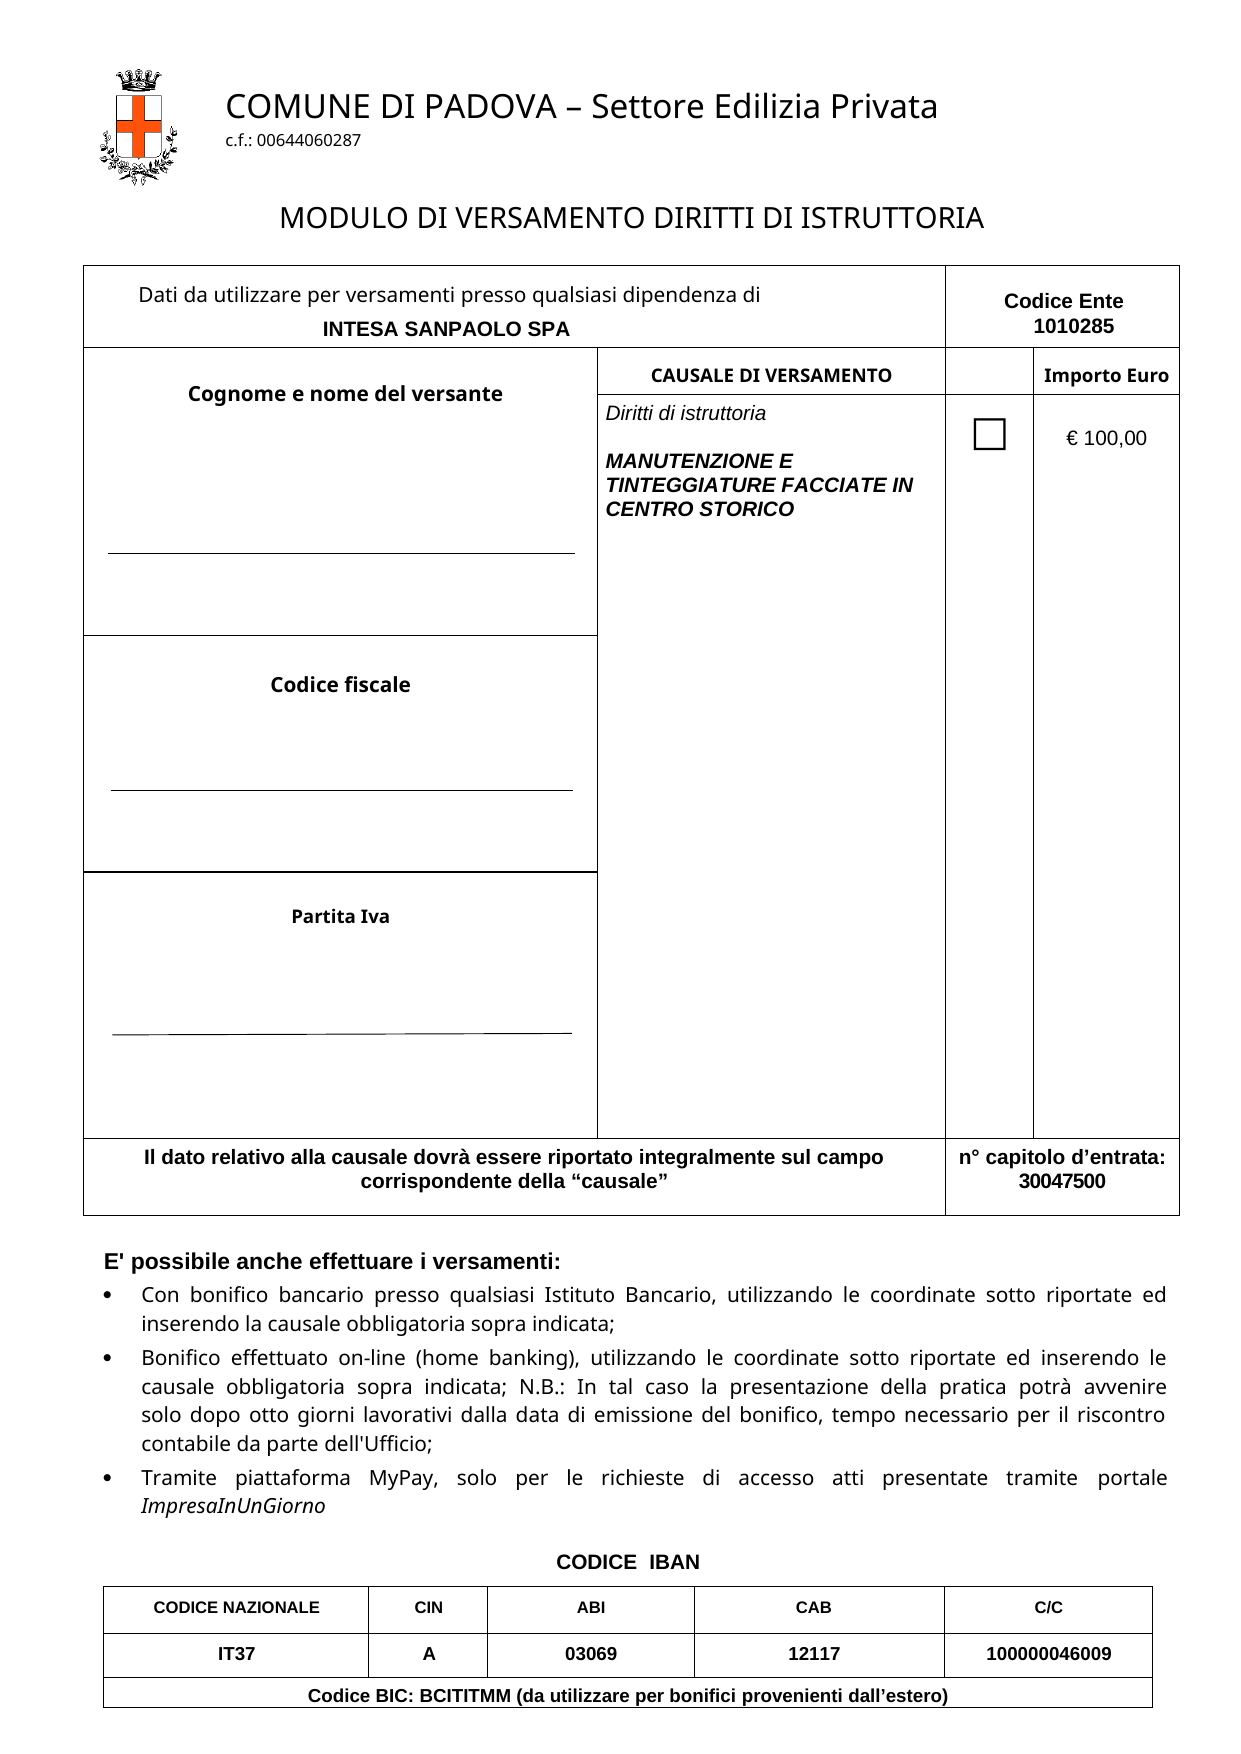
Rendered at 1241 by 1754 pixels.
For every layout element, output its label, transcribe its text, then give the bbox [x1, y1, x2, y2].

table_cell € 100,00 [1034, 395, 1179, 1138]
title COMUNE DI PADOVA – Settore Edilizia Privata [225, 83, 1180, 129]
table_cell A [369, 1634, 487, 1677]
table_header Dati da utilizzare per versamenti presso qualsiasi dipendenza di INTESA SANPAOLO SPA [84, 266, 945, 347]
picture [99, 69, 178, 186]
list Con bonifico bancario presso qualsiasi Istituto Bancario, utilizzando le coordinate sotto riportate ed inserendo la causale obbligatoria sopra indicata; [103, 1281, 1168, 1337]
text MODULO DI VERSAMENTO DIRITTI DI ISTRUTTORIA [83, 197, 1180, 237]
table_header CIN [369, 1587, 487, 1633]
table_cell □ [946, 395, 1033, 1138]
text c.f.: 00644060287 [225, 129, 1180, 152]
table_header CODICE NAZIONALE [104, 1587, 368, 1633]
subtitle E' possibile anche effettuare i versamenti: [103, 1248, 1180, 1274]
table_cell [946, 348, 1033, 394]
table_cell CAUSALE DI VERSAMENTO [598, 348, 945, 394]
table_cell Diritti di istruttoria MANUTENZIONE E TINTEGGIATURE FACCIATE IN CENTRO STORICO [598, 395, 945, 1138]
table_cell Codice BIC: BCITITMM (da utilizzare per bonifici provenienti dall’estero) [104, 1678, 1152, 1707]
table_cell Il dato relativo alla causale dovrà essere riportato integralmente sul campo corrispondente della “causale” [84, 1139, 945, 1215]
subtitle CODICE IBAN [406, 1550, 850, 1574]
table_cell 100000046009 [945, 1634, 1152, 1677]
table_cell Cognome e nome del versante [84, 348, 597, 635]
table_cell 12117 [695, 1634, 944, 1677]
table_header C/C [945, 1587, 1152, 1633]
table_cell Importo Euro [1034, 348, 1179, 394]
list Bonifico effettuato on-line (home banking), utilizzando le coordinate sotto riportate ed inserendo le causale obbligatoria sopra indicata; N.B.: In tal caso la presentazione della pratica potrà avvenire solo dopo otto giorni lavorativi dalla data di emissione del bonifico, tempo necessario per il riscontro contabile da parte dell'Ufficio; [103, 1343, 1168, 1457]
table_cell IT37 [104, 1634, 368, 1677]
table_cell 03069 [488, 1634, 694, 1677]
table_cell Partita Iva [84, 873, 597, 1138]
table_header CAB [695, 1587, 944, 1633]
table_header ABI [488, 1587, 694, 1633]
table_cell Codice fiscale [84, 636, 597, 871]
table_header Codice Ente 1010285 [946, 266, 1179, 347]
table_cell n° capitolo d’entrata: 30047500 [946, 1139, 1179, 1215]
list Tramite piattaforma MyPay, solo per le richieste di accesso atti presentate tramite portale ImpresaInUnGiorno [103, 1463, 1168, 1520]
